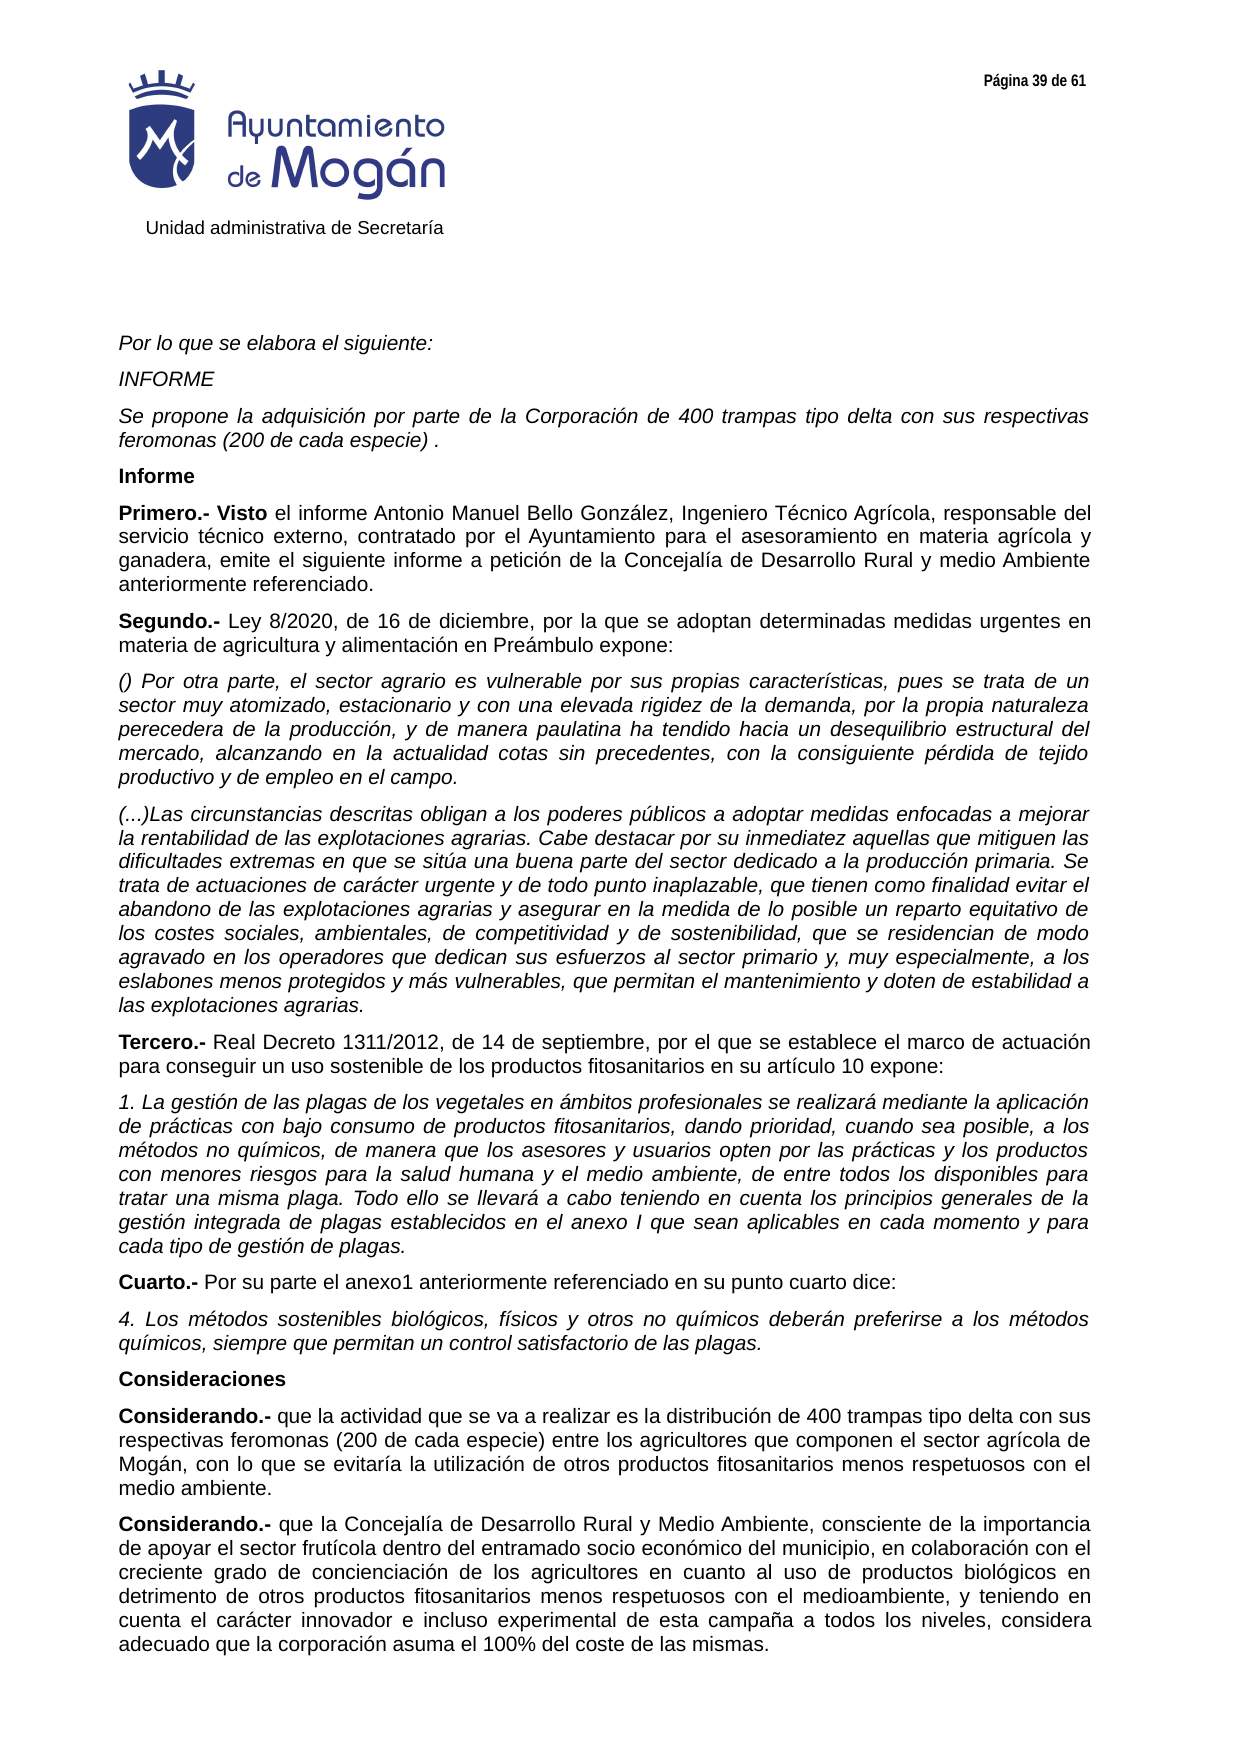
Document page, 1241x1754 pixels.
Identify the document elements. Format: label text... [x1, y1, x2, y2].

text Por lo que se elabora el siguiente: [118, 331, 1092, 354]
text Segundo.- Ley 8/2020, de 16 de diciembre, por la que se adoptan determinadas medidas urgentes en materia de agricultura y alimentación en Preámbulo expone: [118, 609, 1092, 657]
text Tercero.- Real Decreto 1311/2012, de 14 de septiembre, por el que se establece el marco de actuación para conseguir un uso sostenible de los productos fitosanitarios en su artículo 10 expone: [118, 1029, 1092, 1077]
text 1. La gestión de las plagas de los vegetales en ámbitos profesionales se realizará mediante la aplicación de prácticas con bajo consumo de productos fitosanitarios, dando prioridad, cuando sea posible, a los métodos no químicos, de manera que los asesores y usuarios opten por las prácticas y los productos con menores riesgos para la salud humana y el medio ambiente, de entre todos los disponibles para tratar una misma plaga. Todo ello se llevará a cabo teniendo en cuenta los principios generales de la gestión integrada de plagas establecidos en el anexo I que sean aplicables en cada momento y para cada tipo de gestión de plagas. [118, 1090, 1092, 1258]
text Informe [118, 464, 1092, 488]
text Consideraciones [118, 1367, 1092, 1391]
text INFORME [118, 367, 1092, 391]
text () Por otra parte, el sector agrario es vulnerable por sus propias características, pues se trata de un sector muy atomizado, estacionario y con una elevada rigidez de la demanda, por la propia naturaleza perecedera de la producción, y de manera paulatina ha tendido hacia un desequilibrio estructural del mercado, alcanzando en la actualidad cotas sin precedentes, con la consiguiente pérdida de tejido productivo y de empleo en el campo. [118, 669, 1092, 789]
text 4. Los métodos sostenibles biológicos, físicos y otros no químicos deberán preferirse a los métodos químicos, siempre que permitan un control satisfactorio de las plagas. [118, 1307, 1092, 1354]
text Considerando.- que la Concejalía de Desarrollo Rural y Medio Ambiente, consciente de la importancia de apoyar el sector frutícola dentro del entramado socio económico del municipio, en colaboración con el creciente grado de concienciación de los agricultores en cuanto al uso de productos biológicos en detrimento de otros productos fitosanitarios menos respetuosos con el medioambiente, y teniendo en cuenta el carácter innovador e incluso experimental de esta campaña a todos los niveles, considera adecuado que la corporación asuma el 100% del coste de las mismas. [118, 1512, 1092, 1656]
picture [128, 70, 445, 206]
text (...)Las circunstancias descritas obligan a los poderes públicos a adoptar medidas enfocadas a mejorar la rentabilidad de las explotaciones agrarias. Cabe destacar por su inmediatez aquellas que mitiguen las dificultades extremas en que se sitúa una buena parte del sector dedicado a la producción primaria. Se trata de actuaciones de carácter urgente y de todo punto inaplazable, que tienen como finalidad evitar el abandono de las explotaciones agrarias y asegurar en la medida de lo posible un reparto equitativo de los costes sociales, ambientales, de competitividad y de sostenibilidad, que se residencian de modo agravado en los operadores que dedican sus esfuerzos al sector primario y, muy especialmente, a los eslabones menos protegidos y más vulnerables, que permitan el mantenimiento y doten de estabilidad a las explotaciones agrarias. [118, 801, 1092, 1017]
text Primero.- Visto el informe Antonio Manuel Bello González, Ingeniero Técnico Agrícola, responsable del servicio técnico externo, contratado por el Ayuntamiento para el asesoramiento en materia agrícola y ganadera, emite el siguiente informe a petición de la Concejalía de Desarrollo Rural y medio Ambiente anteriormente referenciado. [118, 500, 1092, 596]
text Considerando.- que la actividad que se va a realizar es la distribución de 400 trampas tipo delta con sus respectivas feromonas (200 de cada especie) entre los agricultores que componen el sector agrícola de Mogán, con lo que se evitaría la utilización de otros productos fitosanitarios menos respetuosos con el medio ambiente. [118, 1403, 1092, 1499]
text Se propone la adquisición por parte de la Corporación de 400 trampas tipo delta con sus respectivas feromonas (200 de cada especie) . [118, 403, 1092, 451]
text Cuarto.- Por su parte el anexo1 anteriormente referenciado en su punto cuarto dice: [118, 1270, 1092, 1294]
